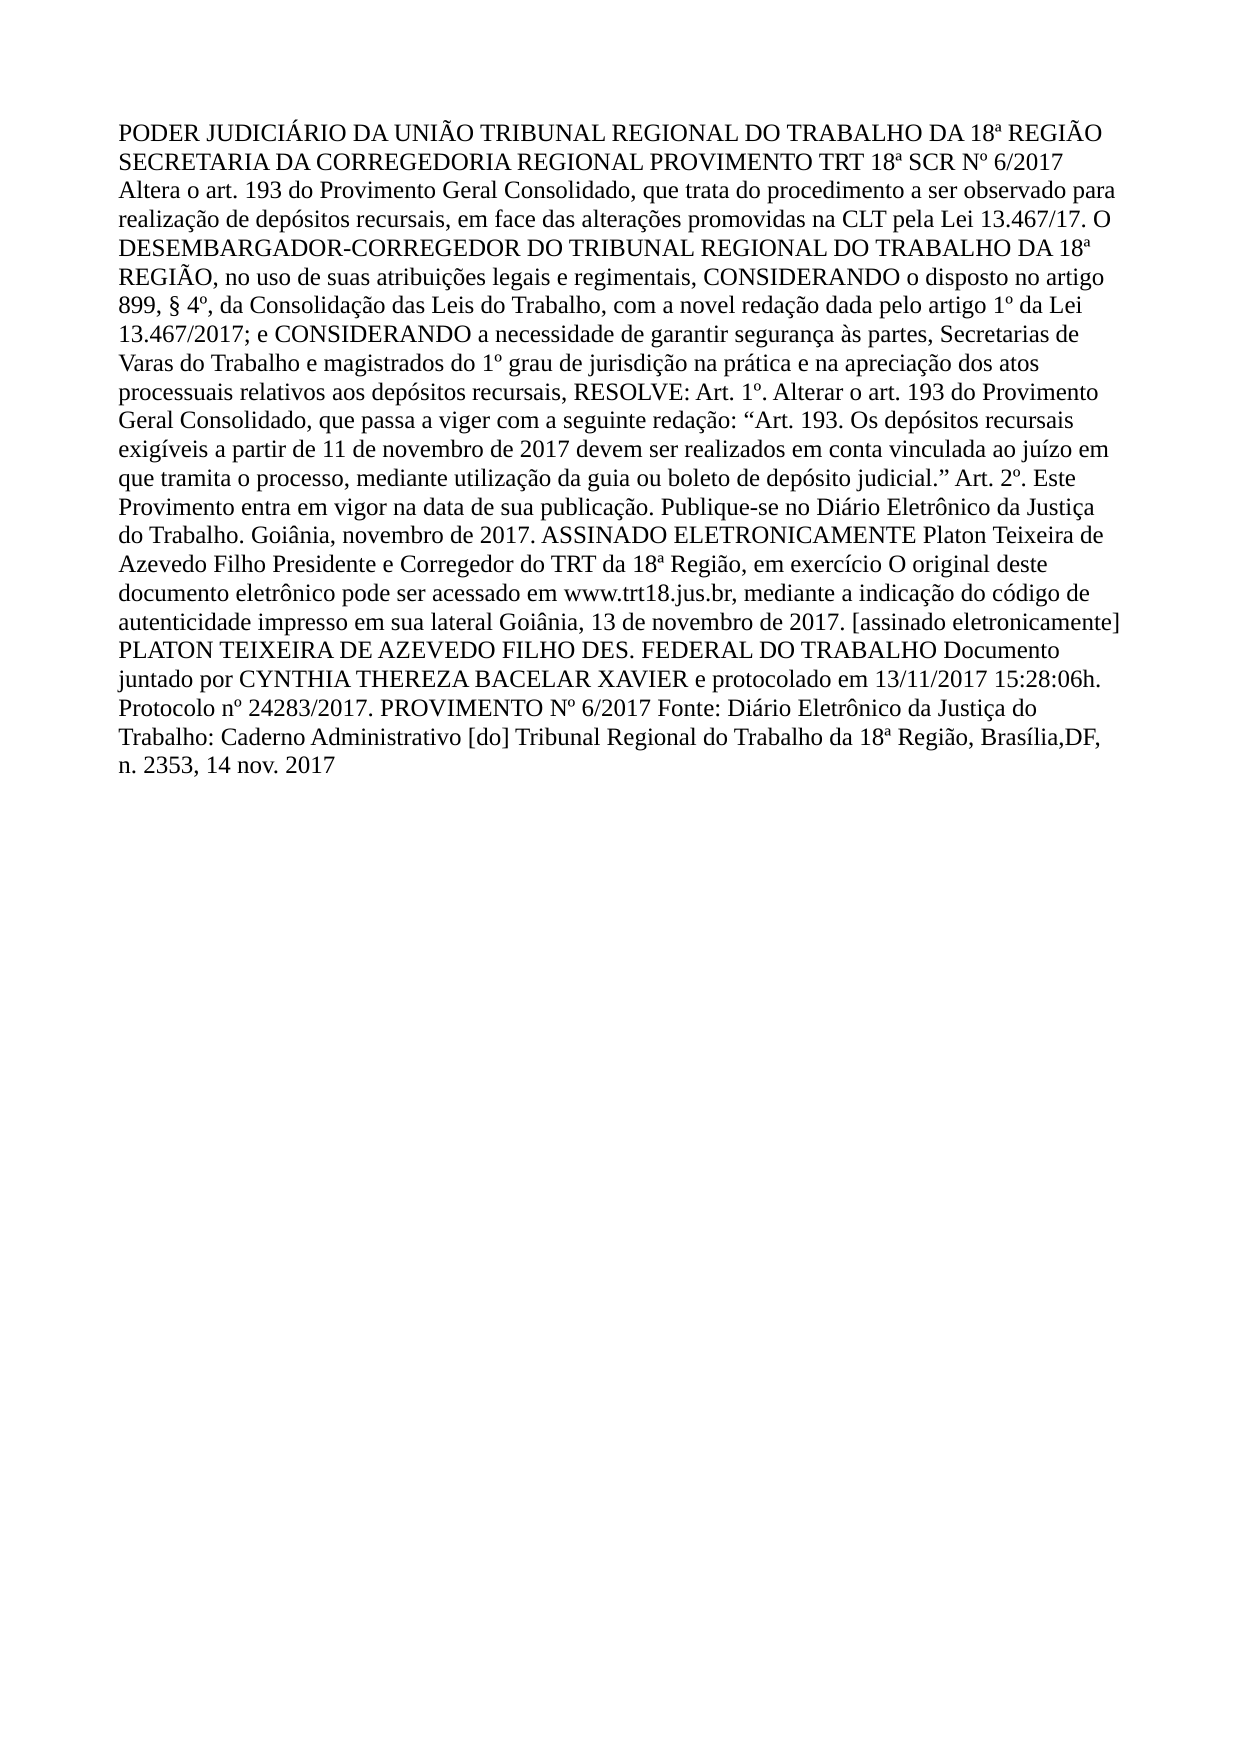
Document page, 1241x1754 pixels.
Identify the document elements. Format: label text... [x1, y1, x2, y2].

text PODER JUDICIÁRIO DA UNIÃO TRIBUNAL REGIONAL DO TRABALHO DA 18ª REGIÃO SECRETARIA DA CORREGEDORIA REGIONAL PROVIMENTO TRT 18ª SCR Nº 6/2017 Altera o art. 193 do Provimento Geral Consolidado, que trata do procedimento a ser observado para realização de depósitos recursais, em face das alterações promovidas na CLT pela Lei 13.467/17. O DESEMBARGADOR-CORREGEDOR DO TRIBUNAL REGIONAL DO TRABALHO DA 18ª REGIÃO, no uso de suas atribuições legais e regimentais, CONSIDERANDO o disposto no artigo 899, § 4º, da Consolidação das Leis do Trabalho, com a novel redação dada pelo artigo 1º da Lei 13.467/2017; e CONSIDERANDO a necessidade de garantir segurança às partes, Secretarias de Varas do Trabalho e magistrados do 1º grau de jurisdição na prática e na apreciação dos atos processuais relativos aos depósitos recursais, RESOLVE: Art. 1º. Alterar o art. 193 do Provimento Geral Consolidado, que passa a viger com a seguinte redação: “Art. 193. Os depósitos recursais exigíveis a partir de 11 de novembro de 2017 devem ser realizados em conta vinculada ao juízo em que tramita o processo, mediante utilização da guia ou boleto de depósito judicial.” Art. 2º. Este Provimento entra em vigor na data de sua publicação. Publique-se no Diário Eletrônico da Justiça do Trabalho. Goiânia, novembro de 2017. ASSINADO ELETRONICAMENTE Platon Teixeira de Azevedo Filho Presidente e Corregedor do TRT da 18ª Região, em exercício O original deste documento eletrônico pode ser acessado em www.trt18.jus.br, mediante a indicação do código de autenticidade impresso em sua lateral Goiânia, 13 de novembro de 2017. [assinado eletronicamente] PLATON TEIXEIRA DE AZEVEDO FILHO DES. FEDERAL DO TRABALHO Documento juntado por CYNTHIA THEREZA BACELAR XAVIER e protocolado em 13/11/2017 15:28:06h. Protocolo nº 24283/2017. PROVIMENTO Nº 6/2017 Fonte: Diário Eletrônico da Justiça do Trabalho: Caderno Administrativo [do] Tribunal Regional do Trabalho da 18ª Região, Brasília,DF, n. 2353, 14 nov. 2017 [118, 118, 1122, 779]
